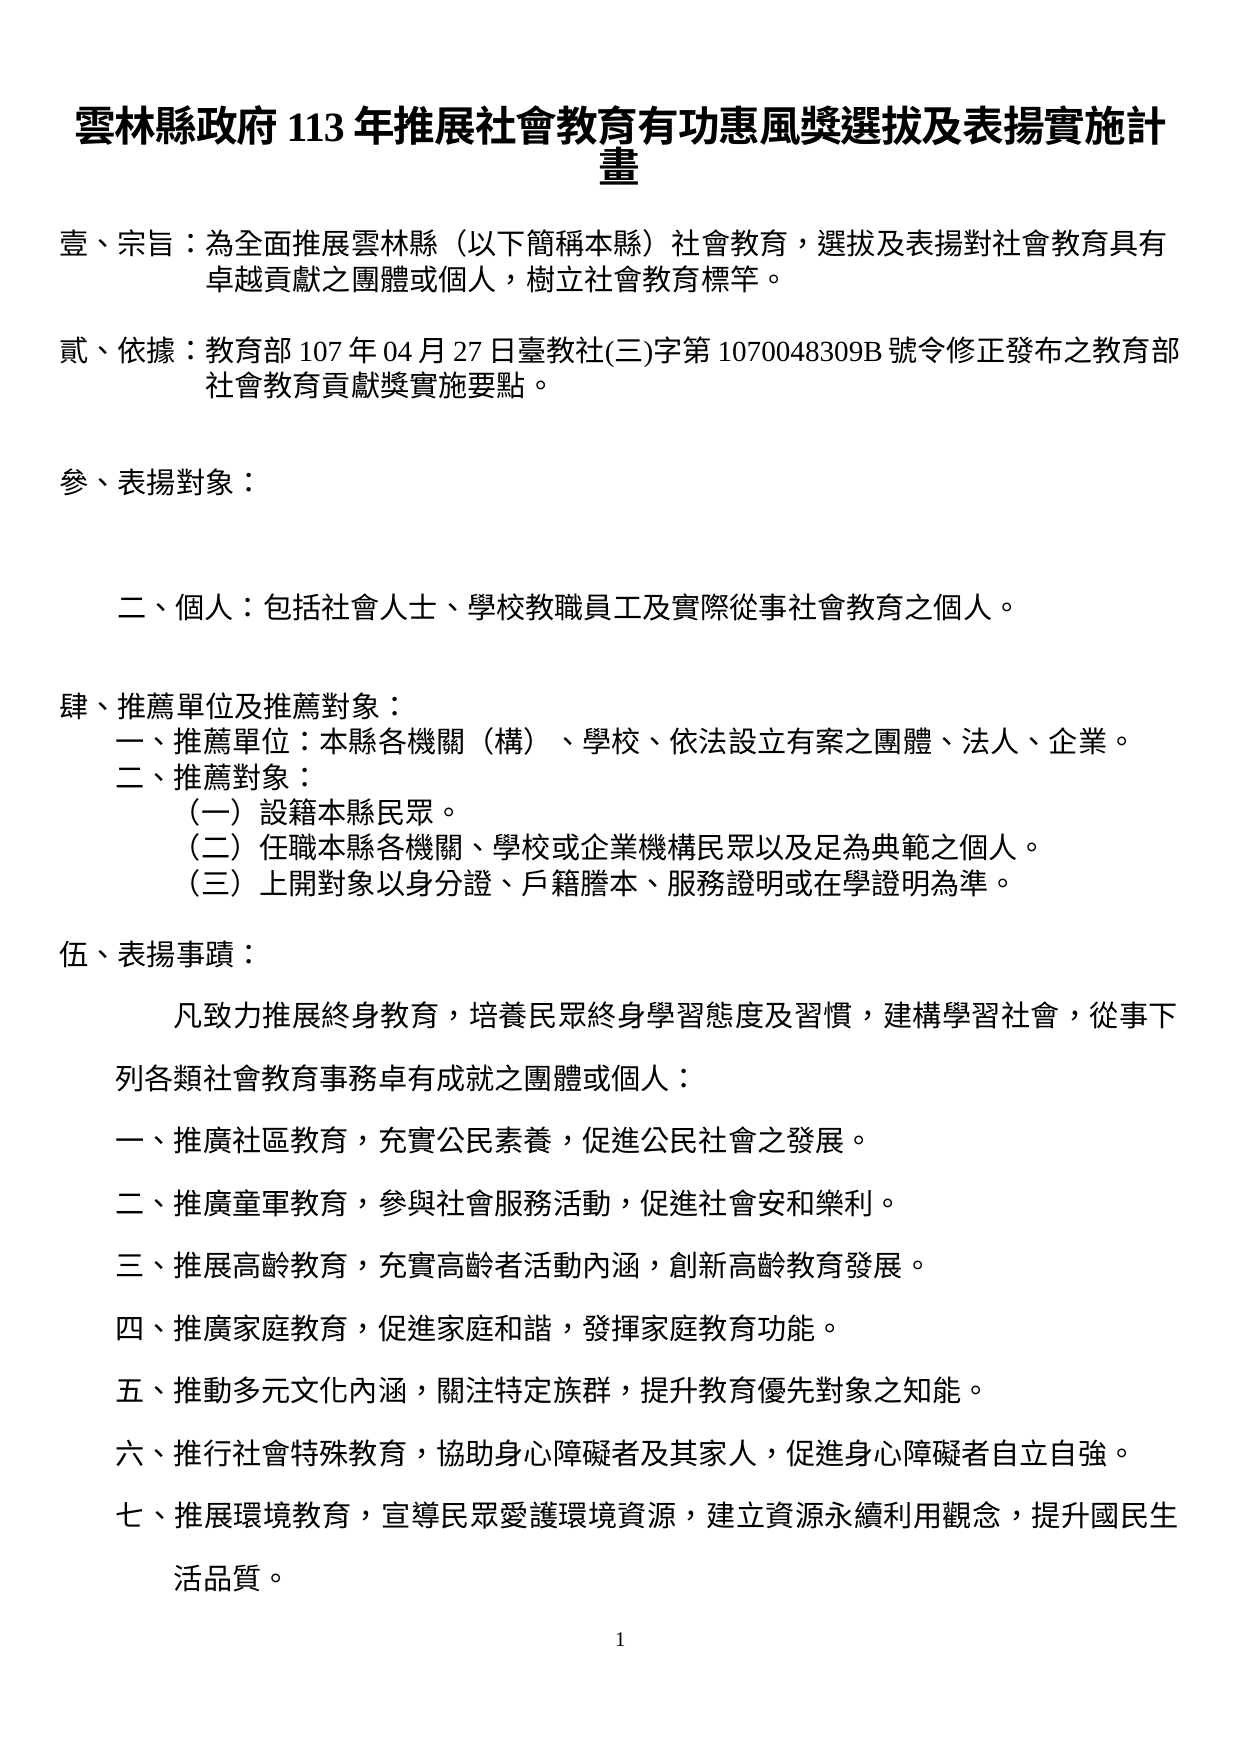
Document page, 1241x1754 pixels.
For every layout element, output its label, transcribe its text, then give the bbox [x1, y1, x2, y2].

text 四、推廣家庭教育，促進家庭和諧，發揮家庭教育功能。 [115, 1285, 1181, 1347]
text 七、推展環境教育，宣導民眾愛護環境資源，建立資源永續利用觀念，提升國民生活品質。 [115, 1472, 1181, 1597]
text （一）設籍本縣民眾。 [172, 795, 1181, 831]
text 一、推薦單位：本縣各機關（構）、學校、依法設立有案之團體、法人、企業。 [115, 724, 1181, 760]
text 壹、宗旨：為全面推展雲林縣（以下簡稱本縣）社會教育，選拔及表揚對社會教育具有卓越貢獻之團體或個人，樹立社會教育標竿。 [59, 226, 1181, 297]
text 一、團體：包括機關（構）、學校、依法設立有案之團體、法人、企業。 [115, 501, 1181, 564]
text 五、推動多元文化內涵，關注特定族群，提升教育優先對象之知能。 [115, 1347, 1181, 1410]
text 三、推展高齡教育，充實高齡者活動內涵，創新高齡教育發展。 [115, 1222, 1181, 1285]
text 參、表揚對象： [59, 439, 1181, 501]
text （二）任職本縣各機關、學校或企業機構民眾以及足為典範之個人。 [172, 831, 1181, 866]
text 貳、依據：教育部107年04月27日臺教社(三)字第1070048309B號令修正發布之教育部社會教育貢獻獎實施要點。 [59, 333, 1181, 403]
text 六、推行社會特殊教育，協助身心障礙者及其家人，促進身心障礙者自立自強。 [115, 1410, 1181, 1472]
text 二、個人：包括社會人士、學校教職員工及實際從事社會教育之個人。 [117, 564, 1181, 626]
text 雲林縣政府113年推展社會教育有功惠風獎選拔及表揚實施計畫 [59, 108, 1181, 191]
text 伍、表揚事蹟： [59, 937, 1181, 972]
text （三）上開對象以身分證、戶籍謄本、服務證明或在學證明為準。 [172, 866, 1181, 901]
text 二、推廣童軍教育，參與社會服務活動，促進社會安和樂利。 [115, 1160, 1181, 1222]
text 凡致力推展終身教育，培養民眾終身學習態度及習慣，建構學習社會，從事下列各類社會教育事務卓有成就之團體或個人： [115, 972, 1181, 1097]
text 肆、推薦單位及推薦對象： [59, 689, 1181, 724]
text 二、推薦對象： [115, 760, 1181, 795]
text 一、推廣社區教育，充實公民素養，促進公民社會之發展。 [115, 1097, 1181, 1160]
